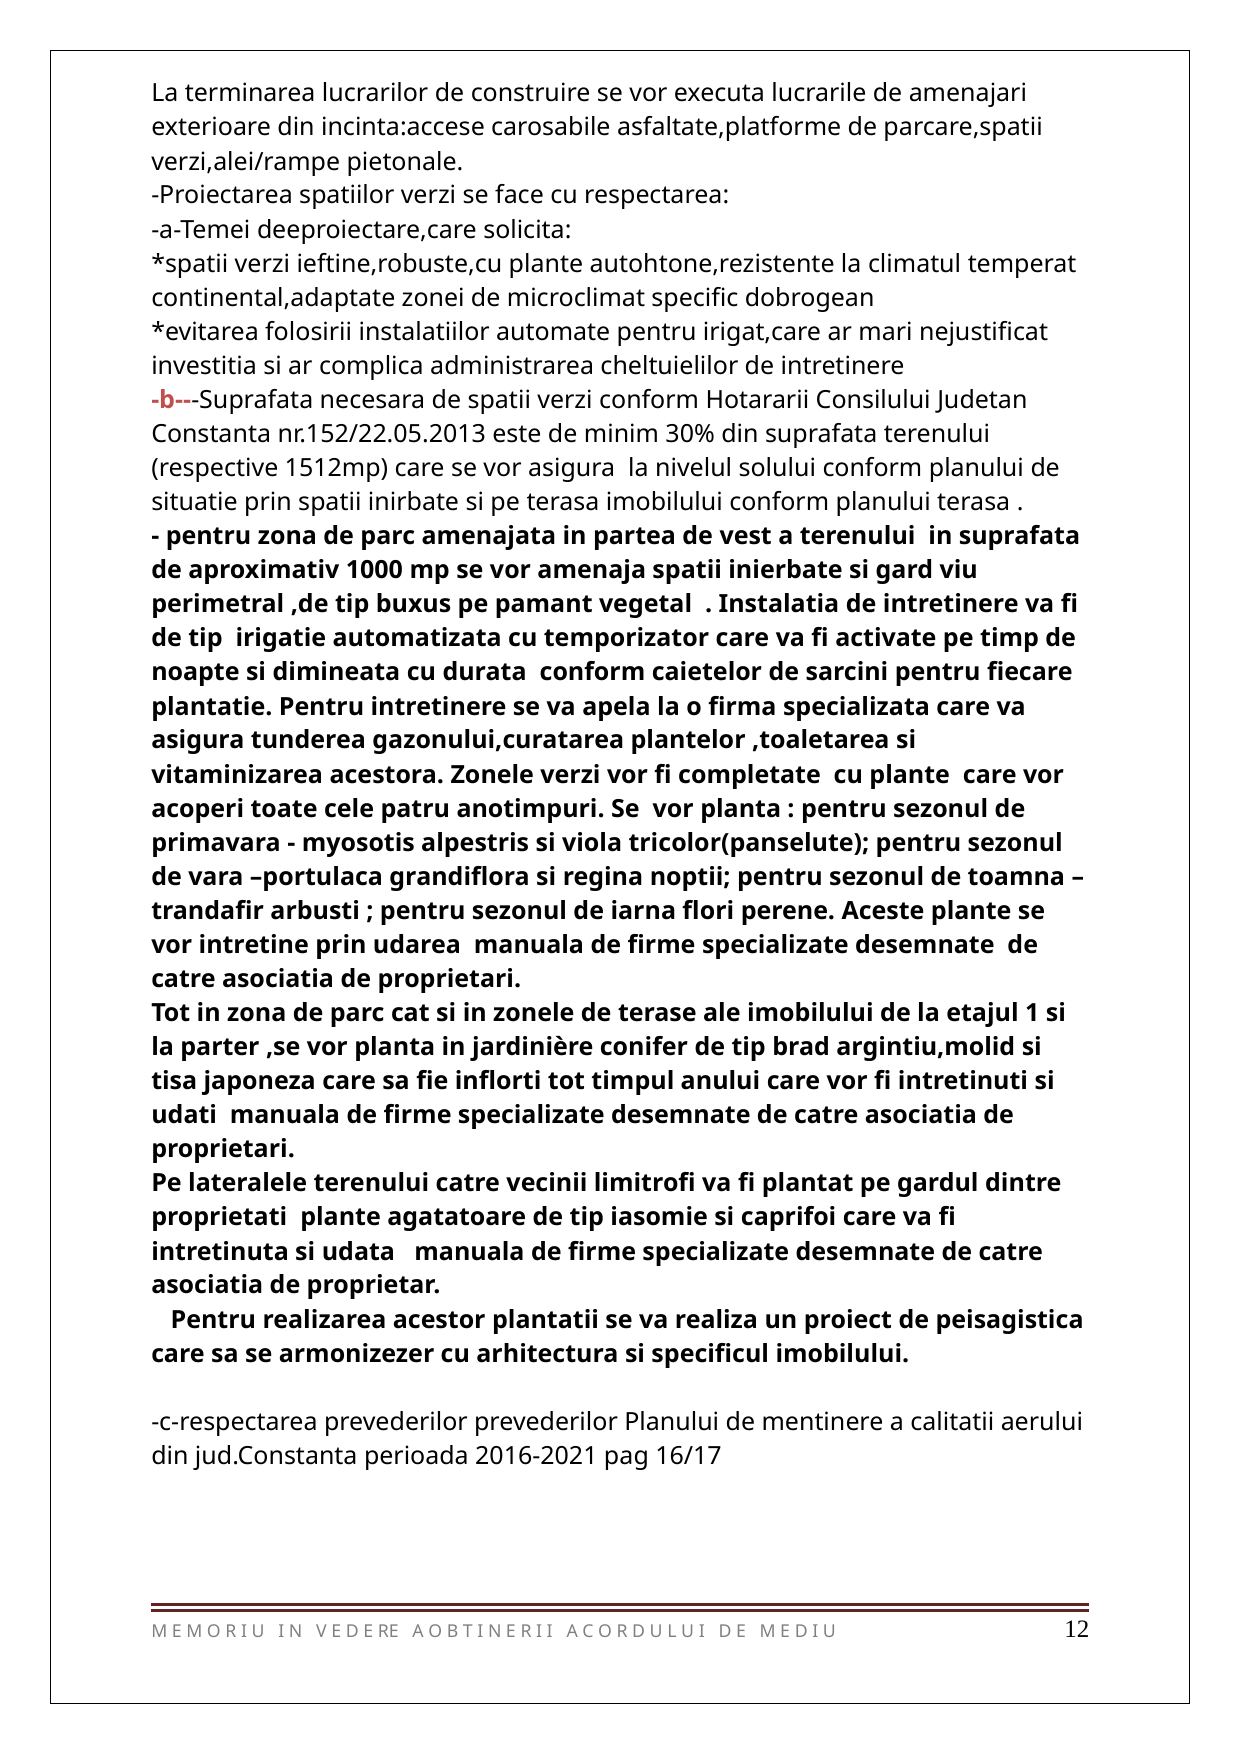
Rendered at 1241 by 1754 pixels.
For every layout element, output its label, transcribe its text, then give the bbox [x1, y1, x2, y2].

text -b---Suprafata necesara de spatii verzi conform Hotararii Consilului Judetan Constanta nr.152/22.05.2013 este de minim 30% din suprafata terenului (respective 1512mp) care se vor asigura la nivelul solului conform planului de situatie prin spatii inirbate si pe terasa imobilului conform planului terasa . [151, 382, 1089, 518]
text Pentru realizarea acestor plantatii se va realiza un proiect de peisagistica care sa se armonizezer cu arhitectura si specificul imobilului. [151, 1301, 1089, 1369]
text Tot in zona de parc cat si in zonele de terase ale imobilului de la etajul 1 si la parter ,se vor planta in jardinière conifer de tip brad argintiu,molid si tisa japoneza care sa fie inflorti tot timpul anului care vor fi intretinuti si udati manuala de firme specializate desemnate de catre asociatia de proprietari. [151, 995, 1089, 1165]
text La terminarea lucrarilor de construire se vor executa lucrarile de amenajari exterioare din incinta:accese carosabile asfaltate,platforme de parcare,spatii verzi,alei/rampe pietonale. [151, 75, 1089, 177]
text -a-Temei deeproiectare,care solicita: [151, 211, 1089, 245]
text -Proiectarea spatiilor verzi se face cu respectarea: [151, 177, 1089, 211]
text - pentru zona de parc amenajata in partea de vest a terenului in suprafata de aproximativ 1000 mp se vor amenaja spatii inierbate si gard viu perimetral ,de tip buxus pe pamant vegetal . Instalatia de intretinere va fi de tip irigatie automatizata cu temporizator care va fi activate pe timp de noapte si dimineata cu durata conform caietelor de sarcini pentru fiecare plantatie. Pentru intretinere se va apela la o firma specializata care va asigura tunderea gazonului,curatarea plantelor ,toaletarea si vitaminizarea acestora. Zonele verzi vor fi completate cu plante care vor acoperi toate cele patru anotimpuri. Se vor planta : pentru sezonul de primavara - myosotis alpestris si viola tricolor(panselute); pentru sezonul de vara –portulaca grandiflora si regina noptii; pentru sezonul de toamna –trandafir arbusti ; pentru sezonul de iarna flori perene. Aceste plante se vor intretine prin udarea manuala de firme specializate desemnate de catre asociatia de proprietari. [151, 518, 1089, 995]
text Pe lateralele terenului catre vecinii limitrofi va fi plantat pe gardul dintre proprietati plante agatatoare de tip iasomie si caprifoi care va fi intretinuta si udata manuala de firme specializate desemnate de catre asociatia de proprietar. [151, 1165, 1089, 1301]
text *spatii verzi ieftine,robuste,cu plante autohtone,rezistente la climatul temperat continental,adaptate zonei de microclimat specific dobrogean [151, 245, 1089, 313]
text *evitarea folosirii instalatiilor automate pentru irigat,care ar mari nejustificat investitia si ar complica administrarea cheltuielilor de intretinere [151, 313, 1089, 382]
text -c-respectarea prevederilor prevederilor Planului de mentinere a calitatii aerului din jud.Constanta perioada 2016-2021 pag 16/17 [151, 1403, 1089, 1472]
